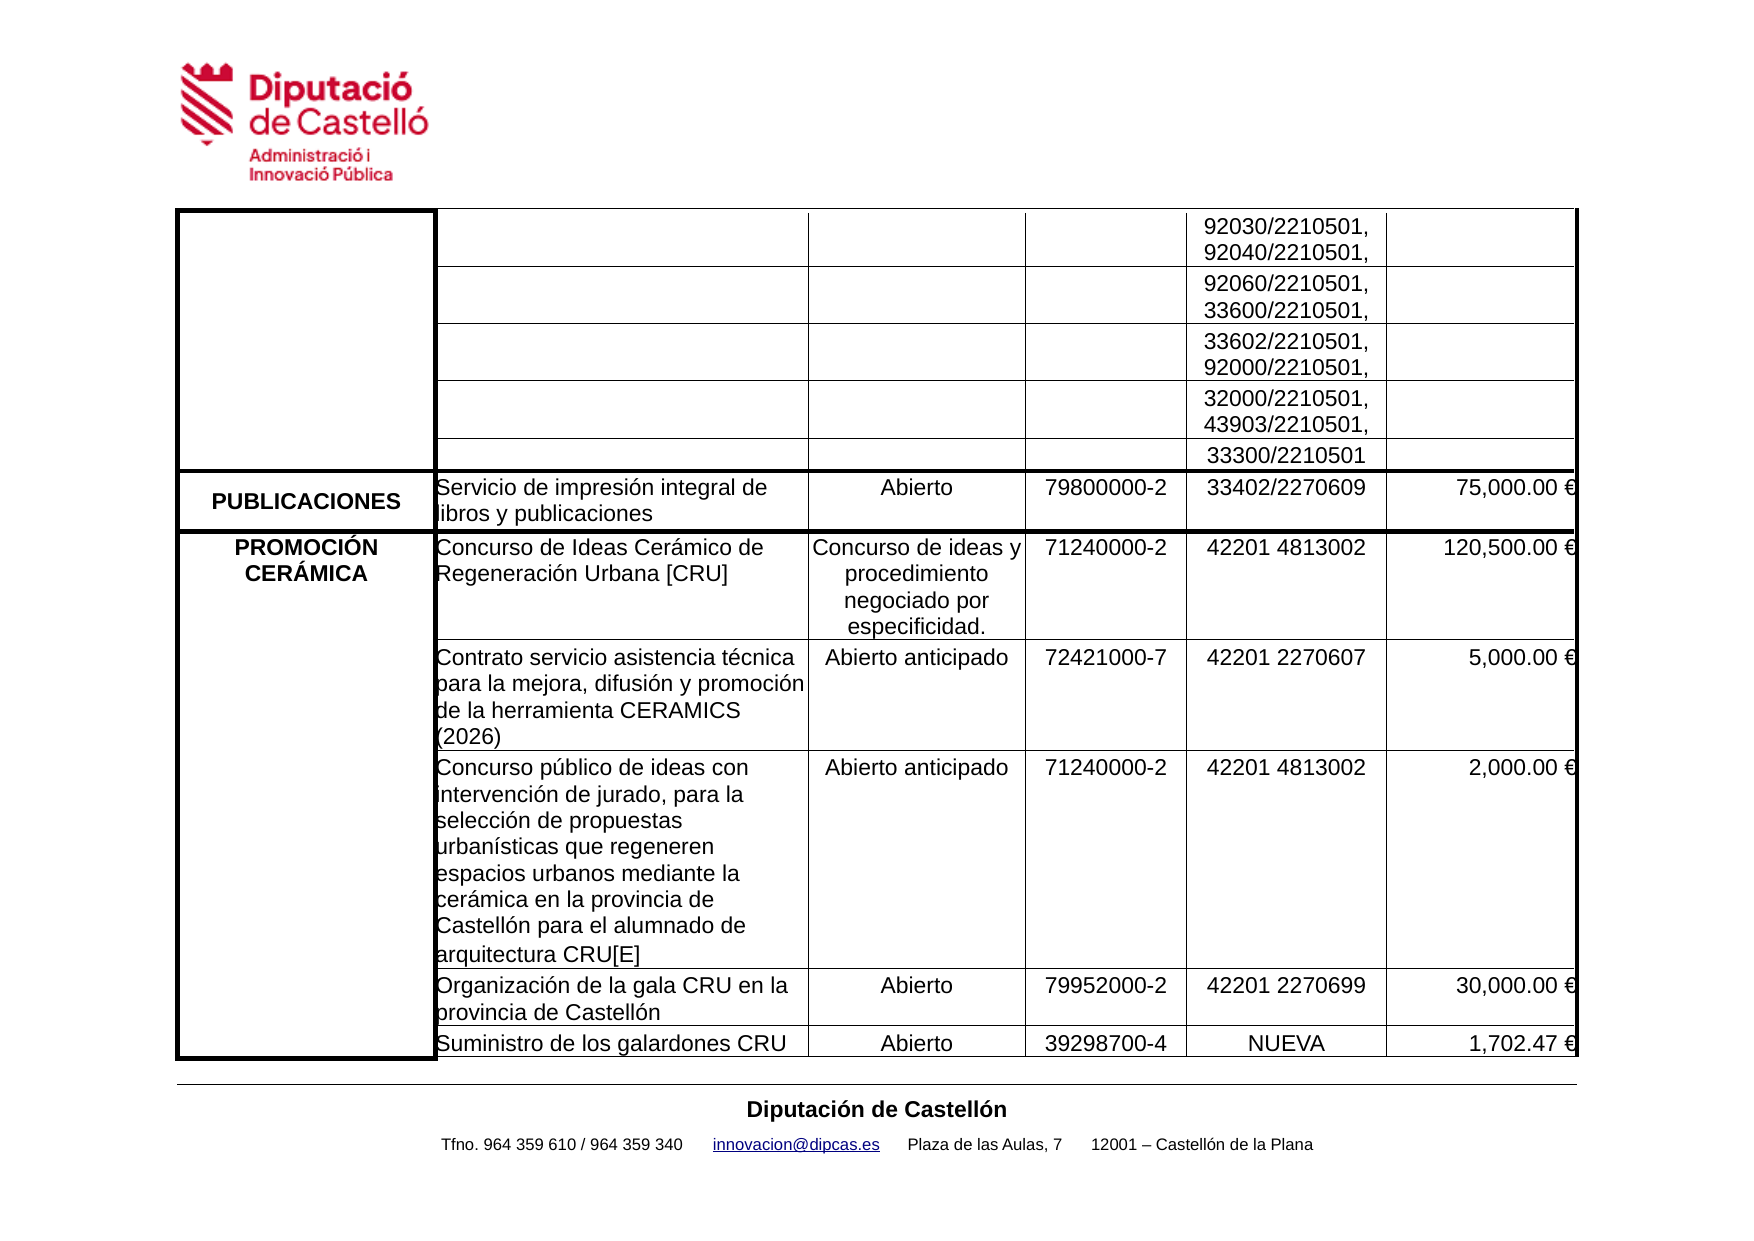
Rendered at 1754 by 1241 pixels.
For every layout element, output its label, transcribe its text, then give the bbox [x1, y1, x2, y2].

table_cell 92030/2210501, 92040/2210501, [1186, 209, 1386, 266]
table_cell [438, 209, 808, 266]
table_cell 42201 2270607 [1187, 640, 1386, 749]
table_cell 92060/2210501, 33600/2210501, [1187, 267, 1386, 323]
table_cell [438, 324, 808, 380]
table_cell 32000/2210501, 43903/2210501, [1187, 381, 1386, 438]
table_cell Abierto anticipado [809, 751, 1025, 967]
table_cell Suministro de los galardones CRU [438, 1026, 808, 1056]
table_cell 33402/2270609 [1187, 473, 1386, 529]
table_cell Abierto [809, 1026, 1025, 1056]
table_cell [809, 324, 1025, 380]
table_cell 72421000-7 [1026, 640, 1186, 749]
table_cell 42201 2270699 [1187, 969, 1386, 1025]
table_cell PUBLICACIONES [180, 473, 433, 529]
table_cell [1387, 323, 1575, 380]
table_cell [1387, 266, 1575, 323]
table_cell 120.500,00 € [1387, 529, 1575, 639]
table_cell [809, 267, 1025, 323]
table_cell Concurso de ideas y procedimiento negociado por especificidad. [809, 534, 1025, 639]
table_cell 39298700-4 [1026, 1026, 1186, 1056]
table_cell 2.000,00 € [1387, 750, 1575, 967]
table_cell PROMOCIÓN CERÁMICA [180, 534, 433, 1056]
table_cell Contrato servicio asistencia técnica para la mejora, difusión y promoción de la herramienta CERAMICS (2026) [438, 640, 808, 749]
table_cell Servicio de impresión integral de libros y publicaciones [438, 473, 808, 529]
table_cell Abierto anticipado [809, 640, 1025, 749]
table_cell 42201 4813002 [1187, 534, 1386, 639]
table_cell [1386, 208, 1575, 266]
table_cell 71240000-2 [1026, 751, 1186, 967]
table_cell [1387, 380, 1575, 438]
table_cell [1026, 381, 1186, 438]
table_cell [1026, 439, 1186, 469]
table_cell 5.000,00 € [1387, 639, 1575, 749]
table_cell [1026, 267, 1186, 323]
table_cell 42201 4813002 [1187, 751, 1386, 967]
table_cell Abierto [809, 969, 1025, 1025]
table_cell [1025, 209, 1186, 266]
table_cell 71240000-2 [1026, 534, 1186, 639]
table_cell 79800000-2 [1026, 473, 1186, 529]
table_cell [438, 381, 808, 438]
table_cell [438, 439, 808, 469]
table_cell [808, 209, 1025, 266]
table_cell [1387, 438, 1575, 469]
table_cell NUEVA [1187, 1026, 1386, 1056]
table_cell Abierto [809, 473, 1025, 529]
table_cell 33602/2210501, 92000/2210501, [1187, 324, 1386, 380]
table_cell 1.702,47 € [1387, 1025, 1575, 1056]
table_cell [438, 267, 808, 323]
table_cell 33300/2210501 [1187, 439, 1386, 469]
table_cell Concurso de Ideas Cerámico de Regeneración Urbana [CRU] [438, 534, 808, 639]
table_cell 79952000-2 [1026, 969, 1186, 1025]
table_cell 30.000,00 € [1387, 968, 1575, 1025]
picture [175, 54, 440, 195]
table_cell [809, 439, 1025, 469]
table_cell Organización de la gala CRU en la provincia de Castellón [438, 969, 808, 1025]
table_cell Concurso público de ideas con intervención de jurado, para la selección de propuestas urbanísticas que regeneren espacios urbanos mediante la cerámica en la provincia de Castellón para el alumnado de arquitectura ﻿CRU[E] [438, 751, 808, 967]
table_cell [1026, 324, 1186, 380]
table_cell [809, 381, 1025, 438]
table_cell 75.000,00 € [1387, 469, 1575, 529]
